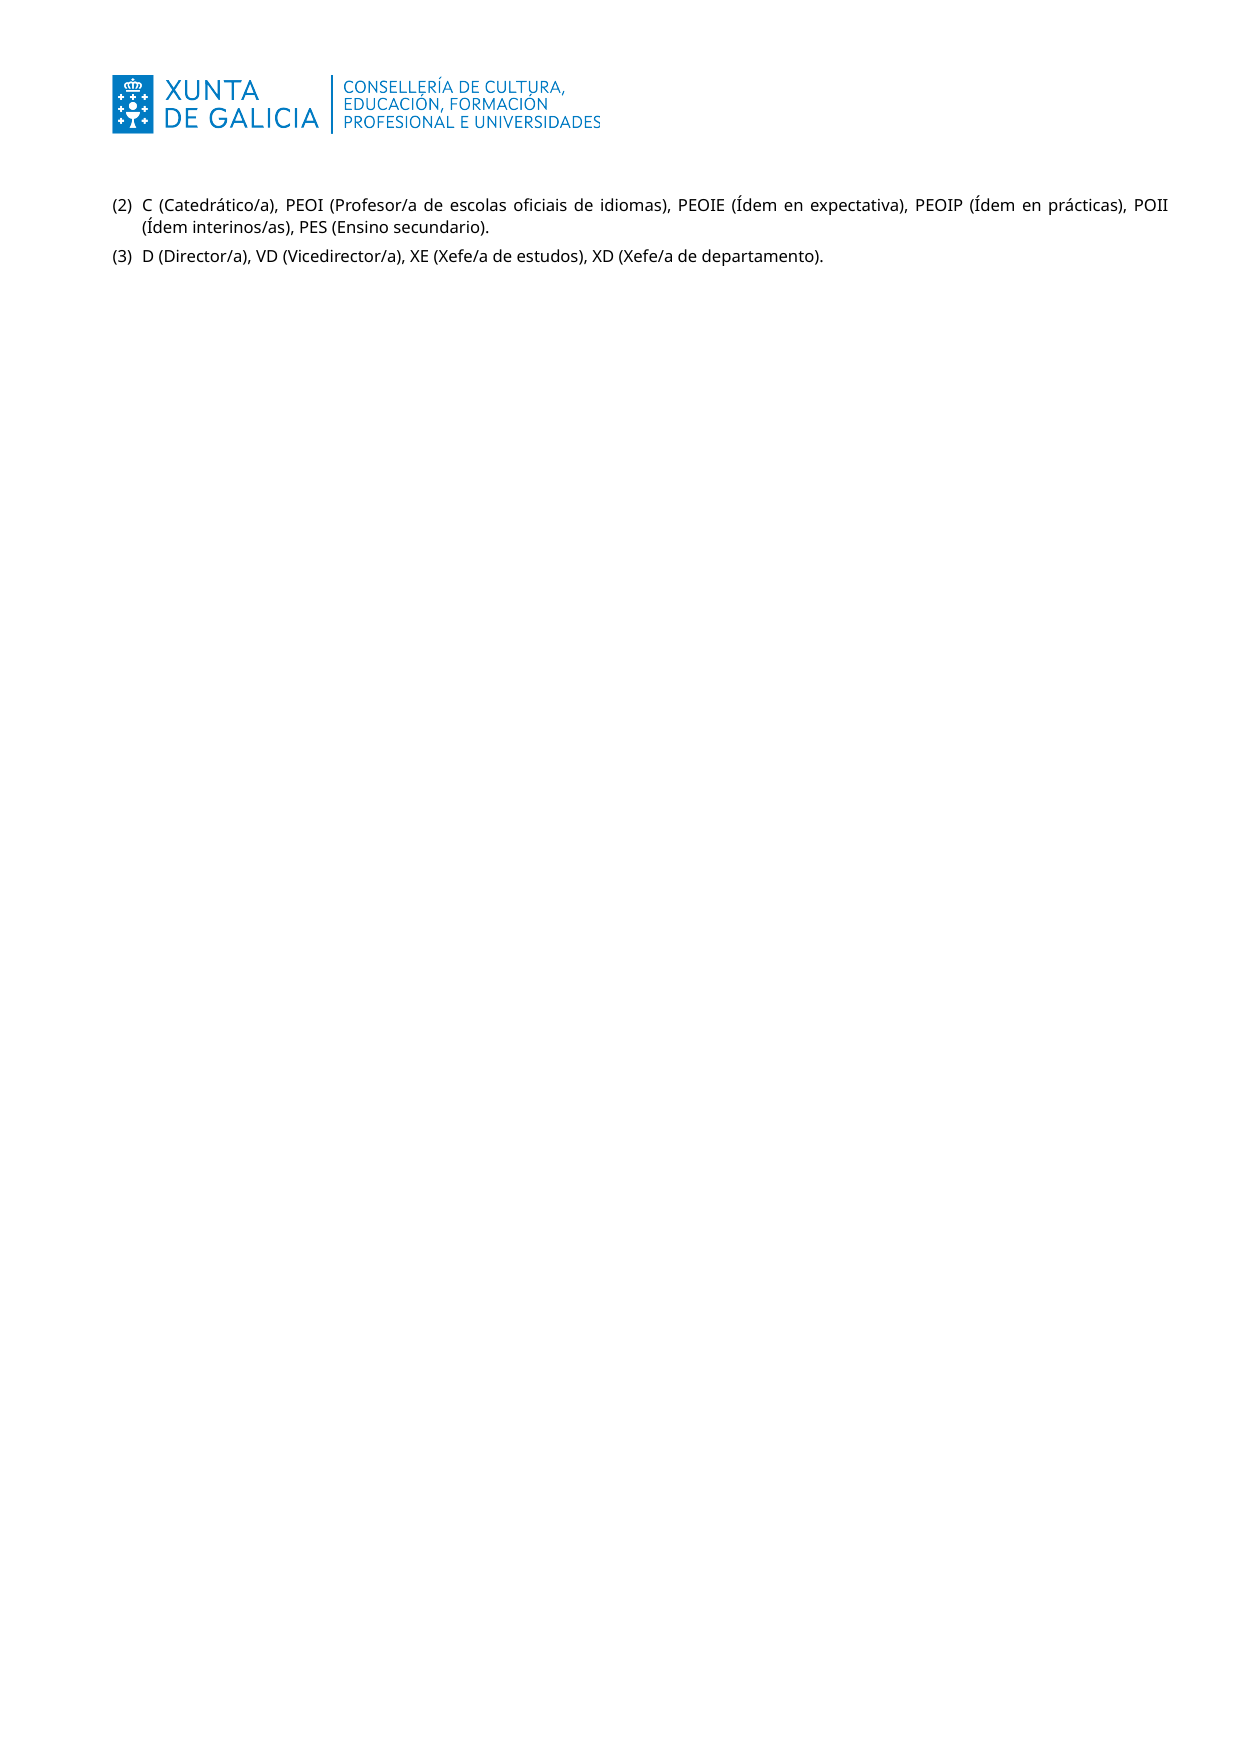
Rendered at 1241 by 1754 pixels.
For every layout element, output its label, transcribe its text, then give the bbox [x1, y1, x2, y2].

text (2) C (Catedrático/a), PEOI (Profesor/a de escolas oficiais de idiomas), PEOIE (Ídem en expectativa), PEOIP (Ídem en prácticas), POII (Ídem interinos/as), PES (Ensino secundario). [112, 193, 1169, 238]
text (3) D (Director/a), VD (Vicedirector/a), XE (Xefe/a de estudos), XD (Xefe/a de departamento). [112, 245, 1169, 267]
picture [112, 75, 600, 134]
